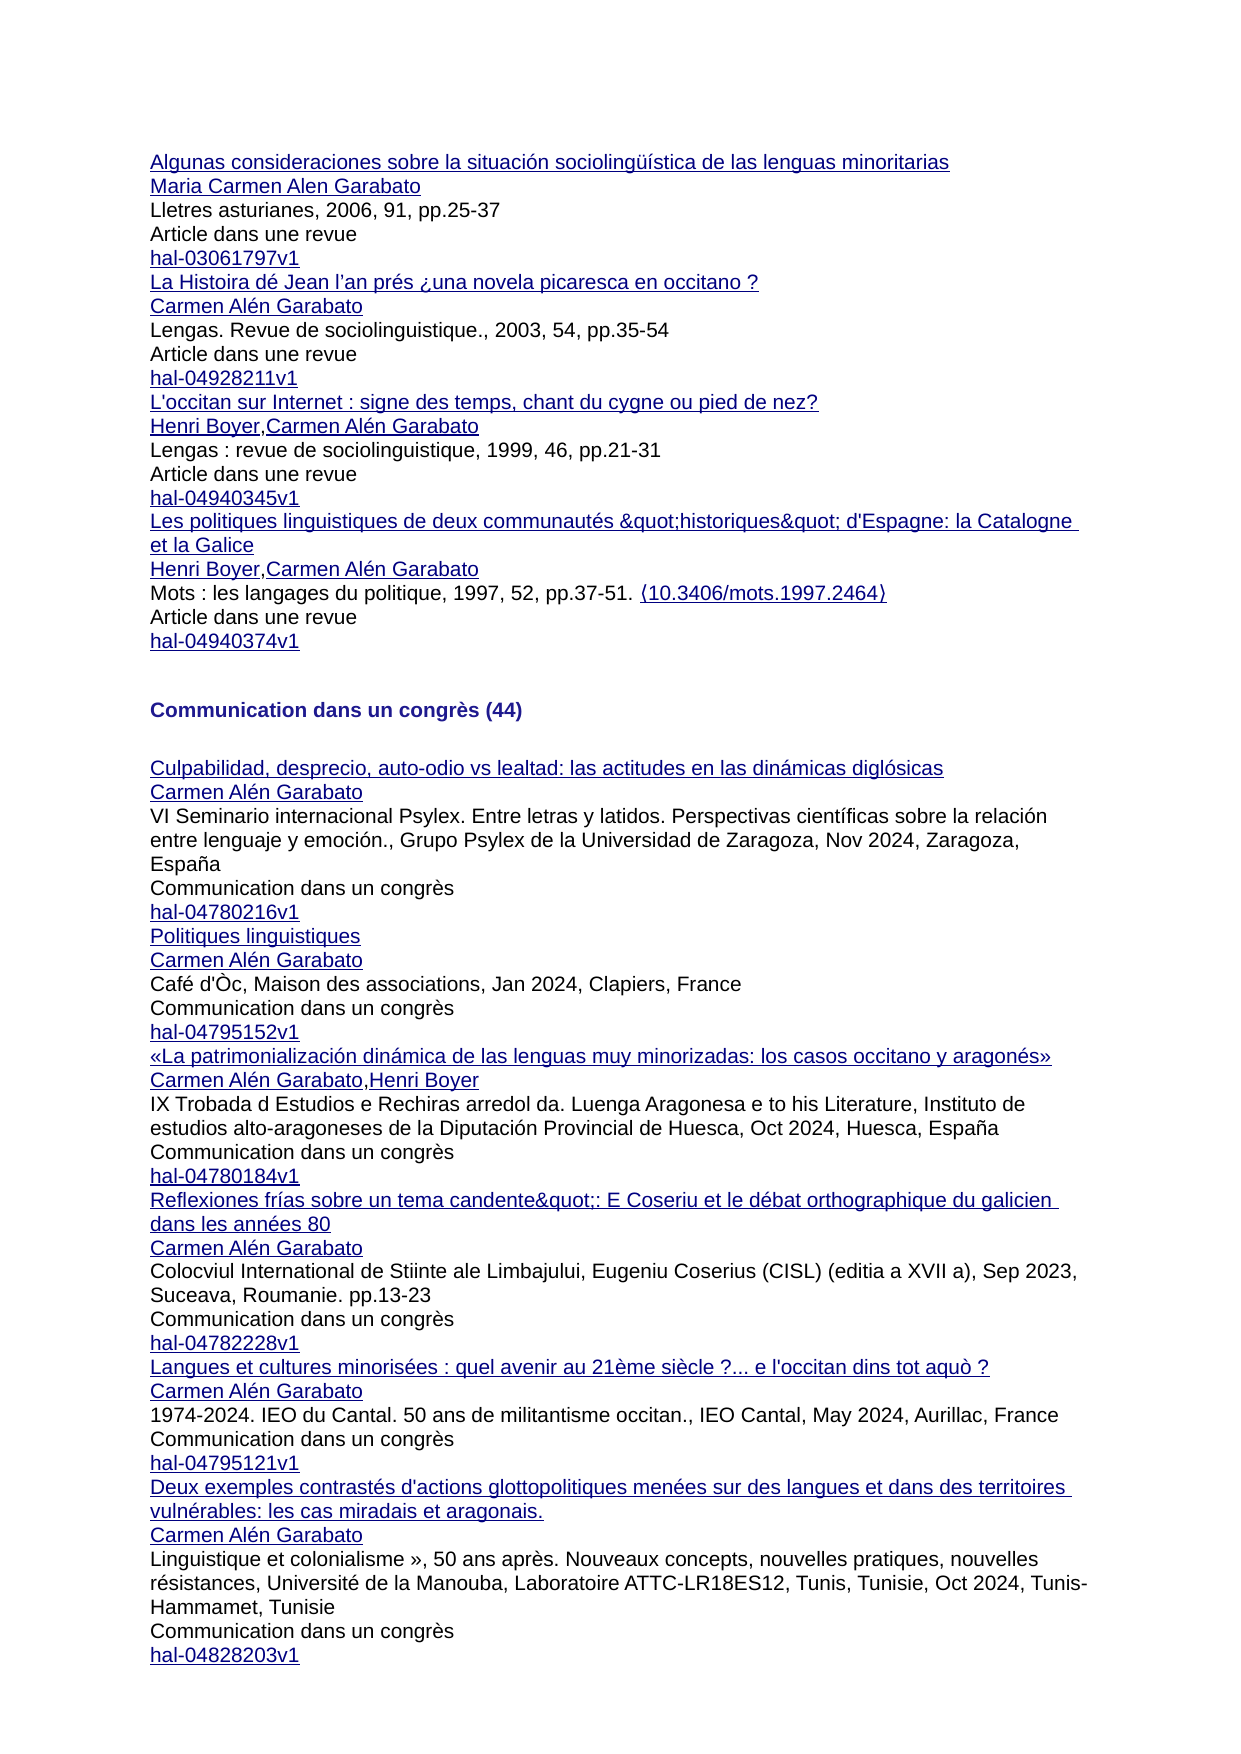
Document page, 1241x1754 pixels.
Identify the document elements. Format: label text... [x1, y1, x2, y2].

table_cell Politiques linguistiques Carmen Alén Garabato Café d'Òc, Maison des associations, Jan 2024, Clapiers, France Communication dans un congrès hal-04795152v1 [150, 924, 1090, 1044]
table_header Culpabilidad, desprecio, auto-odio vs lealtad: las actitudes en las dinámicas diglósicas Carmen Alén Garabato VI Seminario internacional Psylex. Entre letras y latidos. Perspectivas científicas sobre la relación entre lenguaje y emoción., Grupo Psylex de la Universidad de Zaragoza, Nov 2024, Zaragoza, España Communication dans un congrès hal-04780216v1 [150, 756, 1090, 924]
table_cell L'occitan sur Internet : signe des temps, chant du cygne ou pied de nez? Henri Boyer,Carmen Alén Garabato Lengas : revue de sociolinguistique, 1999, 46, pp.21-31 Article dans une revue hal-04940345v1 [150, 390, 1090, 509]
table_cell Langues et cultures minorisées : quel avenir au 21ème siècle ?... e l'occitan dins tot aquò ? Carmen Alén Garabato 1974-2024. IEO du Cantal. 50 ans de militantisme occitan., IEO Cantal, May 2024, Aurillac, France Communication dans un congrès hal-04795121v1 [150, 1355, 1090, 1475]
table_cell Deux exemples contrastés d'actions glottopolitiques menées sur des langues et dans des territoires vulnérables: les cas miradais et aragonais. Carmen Alén Garabato Linguistique et colonialisme », 50 ans après. Nouveaux concepts, nouvelles pratiques, nouvelles résistances, Université de la Manouba, Laboratoire ATTC-LR18ES12, Tunis, Tunisie, Oct 2024, Tunis-Hammamet, Tunisie Communication dans un congrès hal-04828203v1 [150, 1475, 1090, 1667]
table_cell La Histoira dé Jean l’an prés ¿una novela picaresca en occitano ? Carmen Alén Garabato Lengas. Revue de sociolinguistique., 2003, 54, pp.35-54 Article dans une revue hal-04928211v1 [150, 270, 1090, 389]
table_cell Reflexiones frías sobre un tema candente&quot;: E Coseriu et le débat orthographique du galicien dans les années 80 Carmen Alén Garabato Colocviul International de Stiinte ale Limbajului, Eugeniu Coserius (CISL) (editia a XVII a), Sep 2023, Suceava, Roumanie. pp.13-23 Communication dans un congrès hal-04782228v1 [150, 1188, 1090, 1355]
subtitle Communication dans un congrès (44) [150, 698, 1090, 722]
table_cell «La patrimonialización dinámica de las lenguas muy minorizadas: los casos occitano y aragonés» Carmen Alén Garabato,Henri Boyer IX Trobada d Estudios e Rechiras arredol da. Luenga Aragonesa e to his Literature, Instituto de estudios alto-aragoneses de la Diputación Provincial de Huesca, Oct 2024, Huesca, España Communication dans un congrès hal-04780184v1 [150, 1044, 1090, 1187]
table_cell Les politiques linguistiques de deux communautés &quot;historiques&quot; d'Espagne: la Catalogne et la Galice Henri Boyer,Carmen Alén Garabato Mots : les langages du politique, 1997, 52, pp.37-51. ⟨10.3406/mots.1997.2464⟩ Article dans une revue hal-04940374v1 [150, 509, 1090, 653]
table_cell Algunas consideraciones sobre la situación sociolingüística de las lenguas minoritarias Maria Carmen Alen Garabato Lletres asturianes, 2006, 91, pp.25-37 Article dans une revue hal-03061797v1 [150, 150, 1090, 270]
